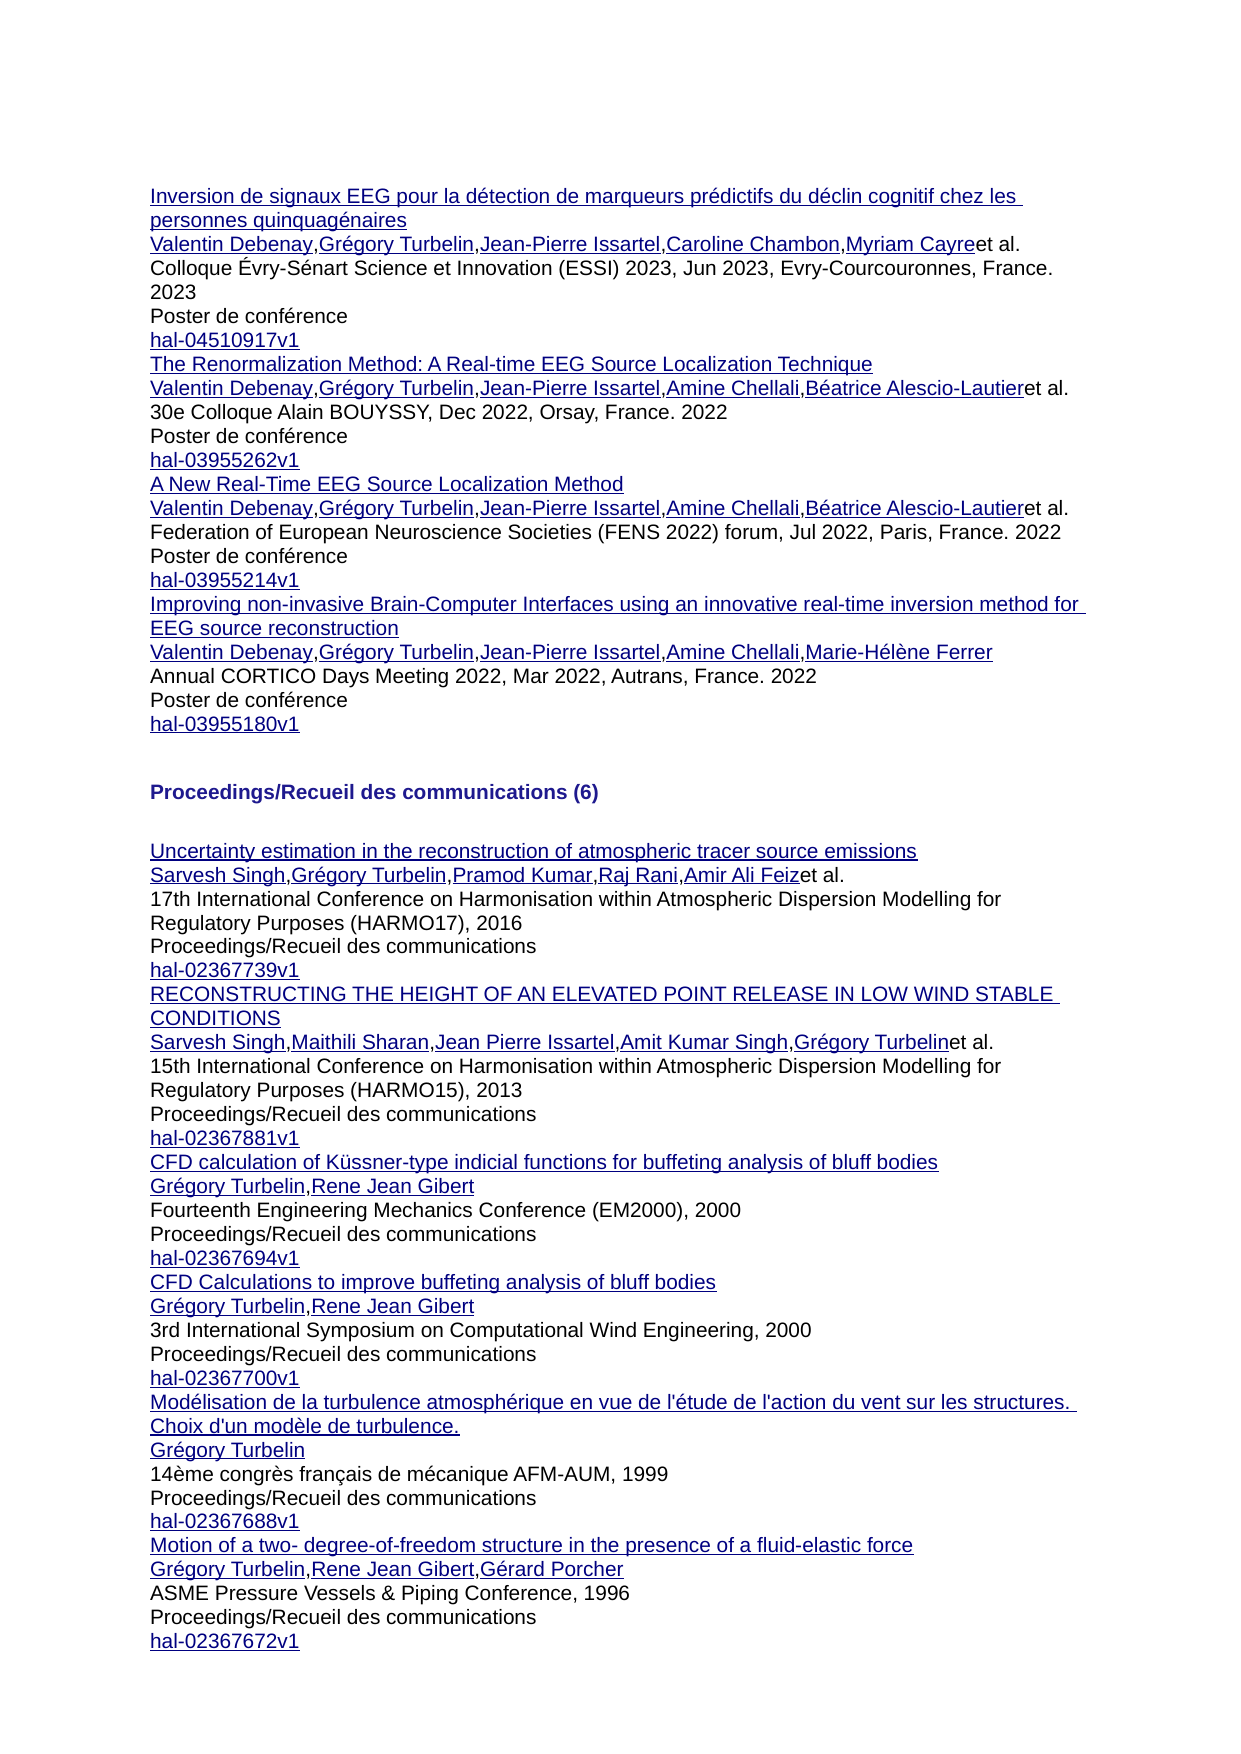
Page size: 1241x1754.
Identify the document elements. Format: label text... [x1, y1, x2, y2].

table_cell Modélisation de la turbulence atmosphérique en vue de l'étude de l'action du vent sur les structures. Choix d'un modèle de turbulence. Grégory Turbelin 14ème congrès français de mécanique AFM-AUM, 1999 Proceedings/Recueil des communications hal-02367688v1 [150, 1390, 1090, 1533]
subtitle Proceedings/Recueil des communications (6) [150, 780, 1090, 804]
table_header Uncertainty estimation in the reconstruction of atmospheric tracer source emissions Sarvesh Singh,Grégory Turbelin,Pramod Kumar,Raj Rani,Amir Ali Feizet al. 17th International Conference on Harmonisation within Atmospheric Dispersion Modelling for Regulatory Purposes (HARMO17), 2016 Proceedings/Recueil des communications hal-02367739v1 [150, 839, 1090, 982]
table_cell Improving non-invasive Brain-Computer Interfaces using an innovative real-time inversion method for EEG source reconstruction Valentin Debenay,Grégory Turbelin,Jean-Pierre Issartel,Amine Chellali,Marie-Hélène Ferrer Annual CORTICO Days Meeting 2022, Mar 2022, Autrans, France. 2022 Poster de conférence hal-03955180v1 [150, 592, 1090, 735]
table_header Inversion de signaux EEG pour la détection de marqueurs prédictifs du déclin cognitif chez les personnes quinquagénaires Valentin Debenay,Grégory Turbelin,Jean-Pierre Issartel,Caroline Chambon,Myriam Cayreet al. Colloque Évry-Sénart Science et Innovation (ESSI) 2023, Jun 2023, Evry-Courcouronnes, France. 2023 Poster de conférence hal-04510917v1 [150, 184, 1090, 352]
table_cell Motion of a two- degree-of-freedom structure in the presence of a fluid-elastic force Grégory Turbelin,Rene Jean Gibert,Gérard Porcher ASME Pressure Vessels & Piping Conference, 1996 Proceedings/Recueil des communications hal-02367672v1 [150, 1533, 1090, 1653]
table_cell The Renormalization Method: A Real-time EEG Source Localization Technique Valentin Debenay,Grégory Turbelin,Jean-Pierre Issartel,Amine Chellali,Béatrice Alescio-Lautieret al. 30e Colloque Alain BOUYSSY, Dec 2022, Orsay, France. 2022 Poster de conférence hal-03955262v1 [150, 352, 1090, 472]
table_cell A New Real-Time EEG Source Localization Method Valentin Debenay,Grégory Turbelin,Jean-Pierre Issartel,Amine Chellali,Béatrice Alescio-Lautieret al. Federation of European Neuroscience Societies (FENS 2022) forum, Jul 2022, Paris, France. 2022 Poster de conférence hal-03955214v1 [150, 472, 1090, 592]
table_cell RECONSTRUCTING THE HEIGHT OF AN ELEVATED POINT RELEASE IN LOW WIND STABLE CONDITIONS Sarvesh Singh,Maithili Sharan,Jean Pierre Issartel,Amit Kumar Singh,Grégory Turbelinet al. 15th International Conference on Harmonisation within Atmospheric Dispersion Modelling for Regulatory Purposes (HARMO15), 2013 Proceedings/Recueil des communications hal-02367881v1 [150, 982, 1090, 1150]
table_cell CFD Calculations to improve buffeting analysis of bluff bodies Grégory Turbelin,Rene Jean Gibert 3rd International Symposium on Computational Wind Engineering, 2000 Proceedings/Recueil des communications hal-02367700v1 [150, 1270, 1090, 1389]
table_cell CFD calculation of Küssner-type indicial functions for buffeting analysis of bluff bodies Grégory Turbelin,Rene Jean Gibert Fourteenth Engineering Mechanics Conference (EM2000), 2000 Proceedings/Recueil des communications hal-02367694v1 [150, 1150, 1090, 1270]
